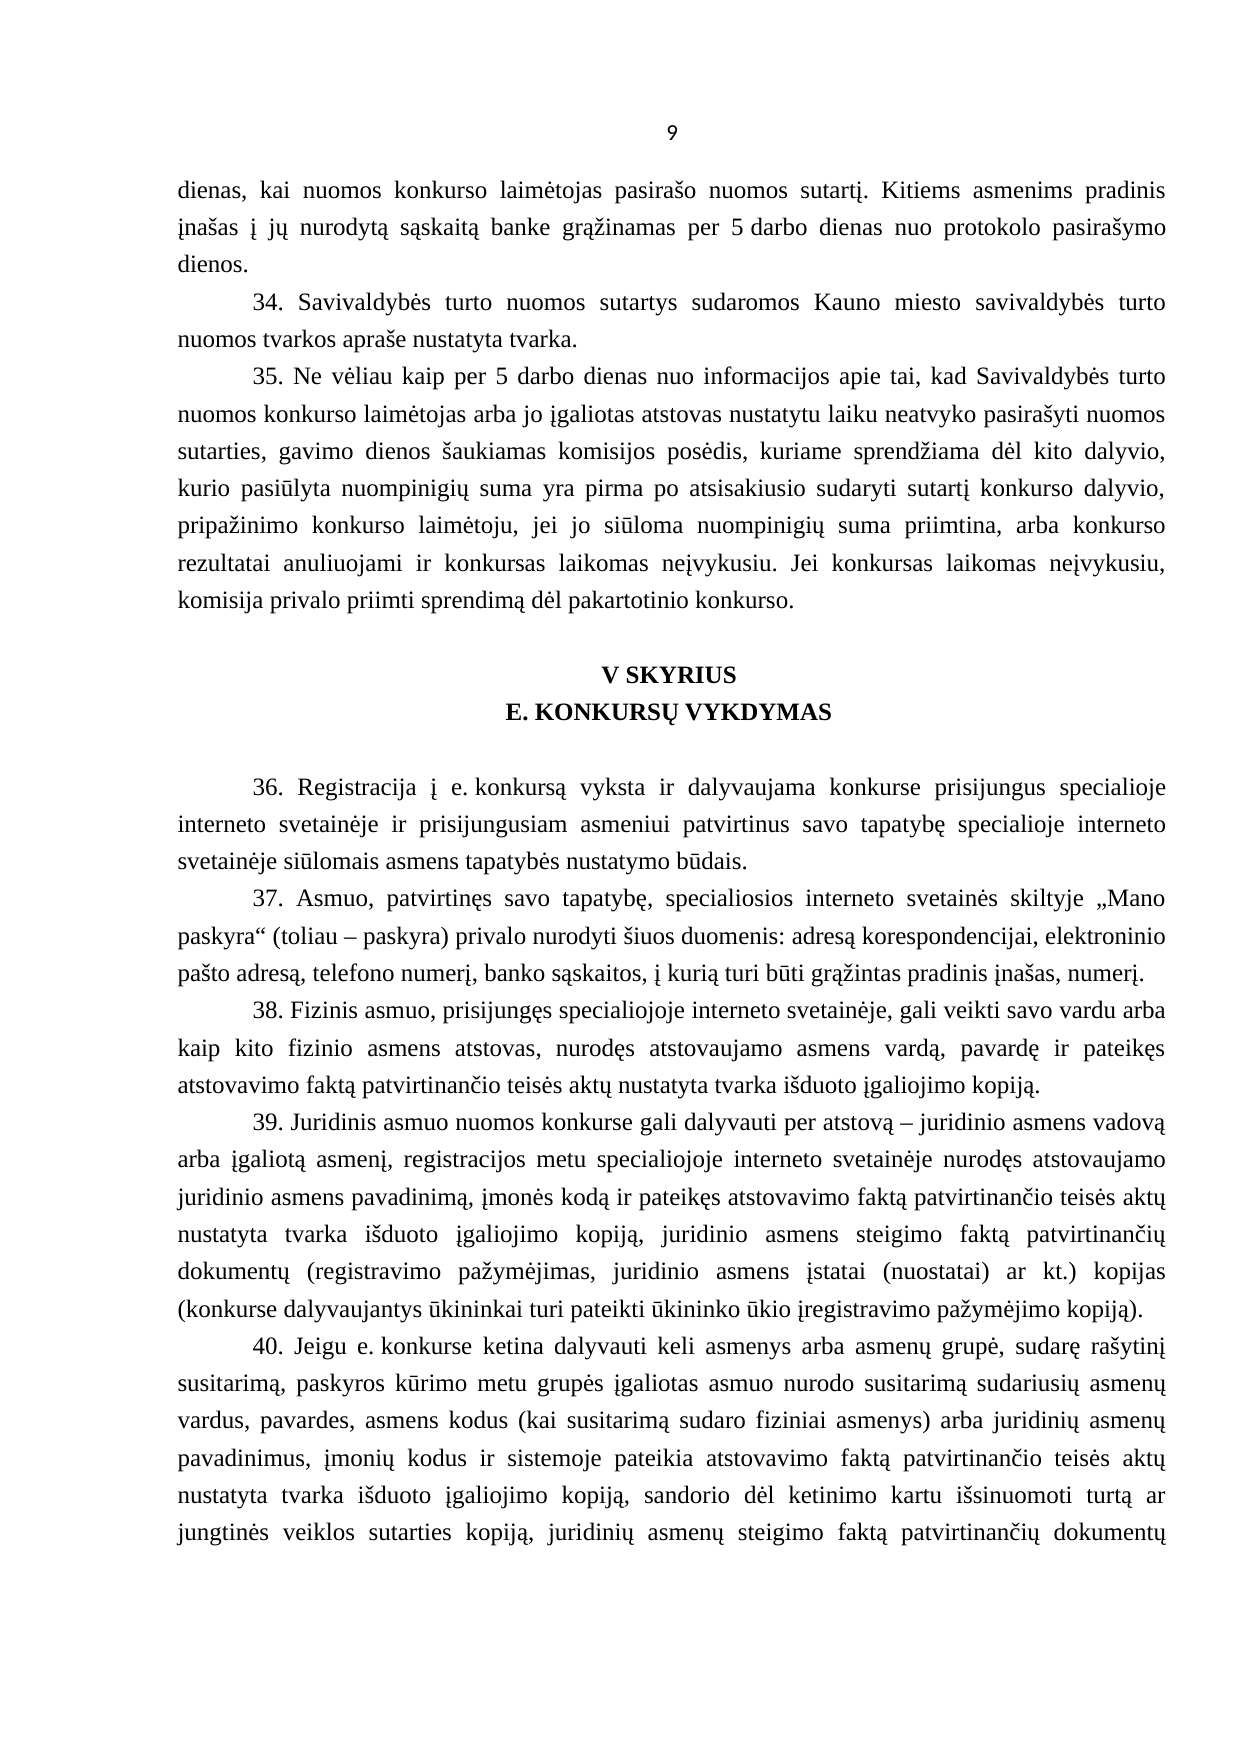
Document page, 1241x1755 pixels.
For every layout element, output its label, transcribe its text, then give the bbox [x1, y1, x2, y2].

text 36. Registracija į e. konkursą vyksta ir dalyvaujama konkurse prisijungus specialioje interneto svetainėje ir prisijungusiam asmeniui patvirtinus savo tapatybę specialioje interneto svetainėje siūlomais asmens tapatybės nustatymo būdais. [177, 772, 1167, 875]
text 37. Asmuo, patvirtinęs savo tapatybę, specialiosios interneto svetainės skiltyje „Mano paskyra“ (toliau – paskyra) privalo nurodyti šiuos duomenis: adresą korespondencijai, elektroninio pašto adresą, telefono numerį, banko sąskaitos, į kurią turi būti grąžintas pradinis įnašas, numerį. [177, 883, 1167, 987]
text 34. Savivaldybės turto nuomos sutartys sudaromos Kauno miesto savivaldybės turto nuomos tvarkos apraše nustatyta tvarka. [177, 287, 1167, 353]
text 39. Juridinis asmuo nuomos konkurse gali dalyvauti per atstovą – juridinio asmens vadovą arba įgaliotą asmenį, registracijos metu specialiojoje interneto svetainėje nurodęs atstovaujamo juridinio asmens pavadinimą, įmonės kodą ir pateikęs atstovavimo faktą patvirtinančio teisės aktų nustatyta tvarka išduoto įgaliojimo kopiją, juridinio asmens steigimo faktą patvirtinančių dokumentų (registravimo pažymėjimas, juridinio asmens įstatai (nuostatai) ar kt.) kopijas (konkurse dalyvaujantys ūkininkai turi pateikti ūkininko ūkio įregistravimo pažymėjimo kopiją). [177, 1107, 1167, 1322]
text dienas, kai nuomos konkurso laimėtojas pasirašo nuomos sutartį. Kitiems asmenims pradinis įnašas į jų nurodytą sąskaitą banke grąžinamas per 5 darbo dienas nuo protokolo pasirašymo dienos. [177, 175, 1167, 278]
text E. KONKURSŲ VYKDYMAS [177, 697, 1167, 726]
text 35. Ne vėliau kaip per 5 darbo dienas nuo informacijos apie tai, kad Savivaldybės turto nuomos konkurso laimėtojas arba jo įgaliotas atstovas nustatytu laiku neatvyko pasirašyti nuomos sutarties, gavimo dienos šaukiamas komisijos posėdis, kuriame sprendžiama dėl kito dalyvio, kurio pasiūlyta nuompinigių suma yra pirma po atsisakiusio sudaryti sutartį konkurso dalyvio, pripažinimo konkurso laimėtoju, jei jo siūloma nuompinigių suma priimtina, arba konkurso rezultatai anuliuojami ir konkursas laikomas neįvykusiu. Jei konkursas laikomas neįvykusiu, komisija privalo priimti sprendimą dėl pakartotinio konkurso. [177, 361, 1167, 614]
text V SKYRIUS [177, 660, 1167, 688]
text 40. Jeigu e. konkurse ketina dalyvauti keli asmenys arba asmenų grupė, sudarę rašytinį susitarimą, paskyros kūrimo metu grupės įgaliotas asmuo nurodo susitarimą sudariusių asmenų vardus, pavardes, asmens kodus (kai susitarimą sudaro fiziniai asmenys) arba juridinių asmenų pavadinimus, įmonių kodus ir sistemoje pateikia atstovavimo faktą patvirtinančio teisės aktų nustatyta tvarka išduoto įgaliojimo kopiją, sandorio dėl ketinimo kartu išsinuomoti turtą ar jungtinės veiklos sutarties kopiją, juridinių asmenų steigimo faktą patvirtinančių dokumentų [177, 1331, 1167, 1546]
text 38. Fizinis asmuo, prisijungęs specialiojoje interneto svetainėje, gali veikti savo vardu arba kaip kito fizinio asmens atstovas, nurodęs atstovaujamo asmens vardą, pavardę ir pateikęs atstovavimo faktą patvirtinančio teisės aktų nustatyta tvarka išduoto įgaliojimo kopiją. [177, 995, 1167, 1099]
